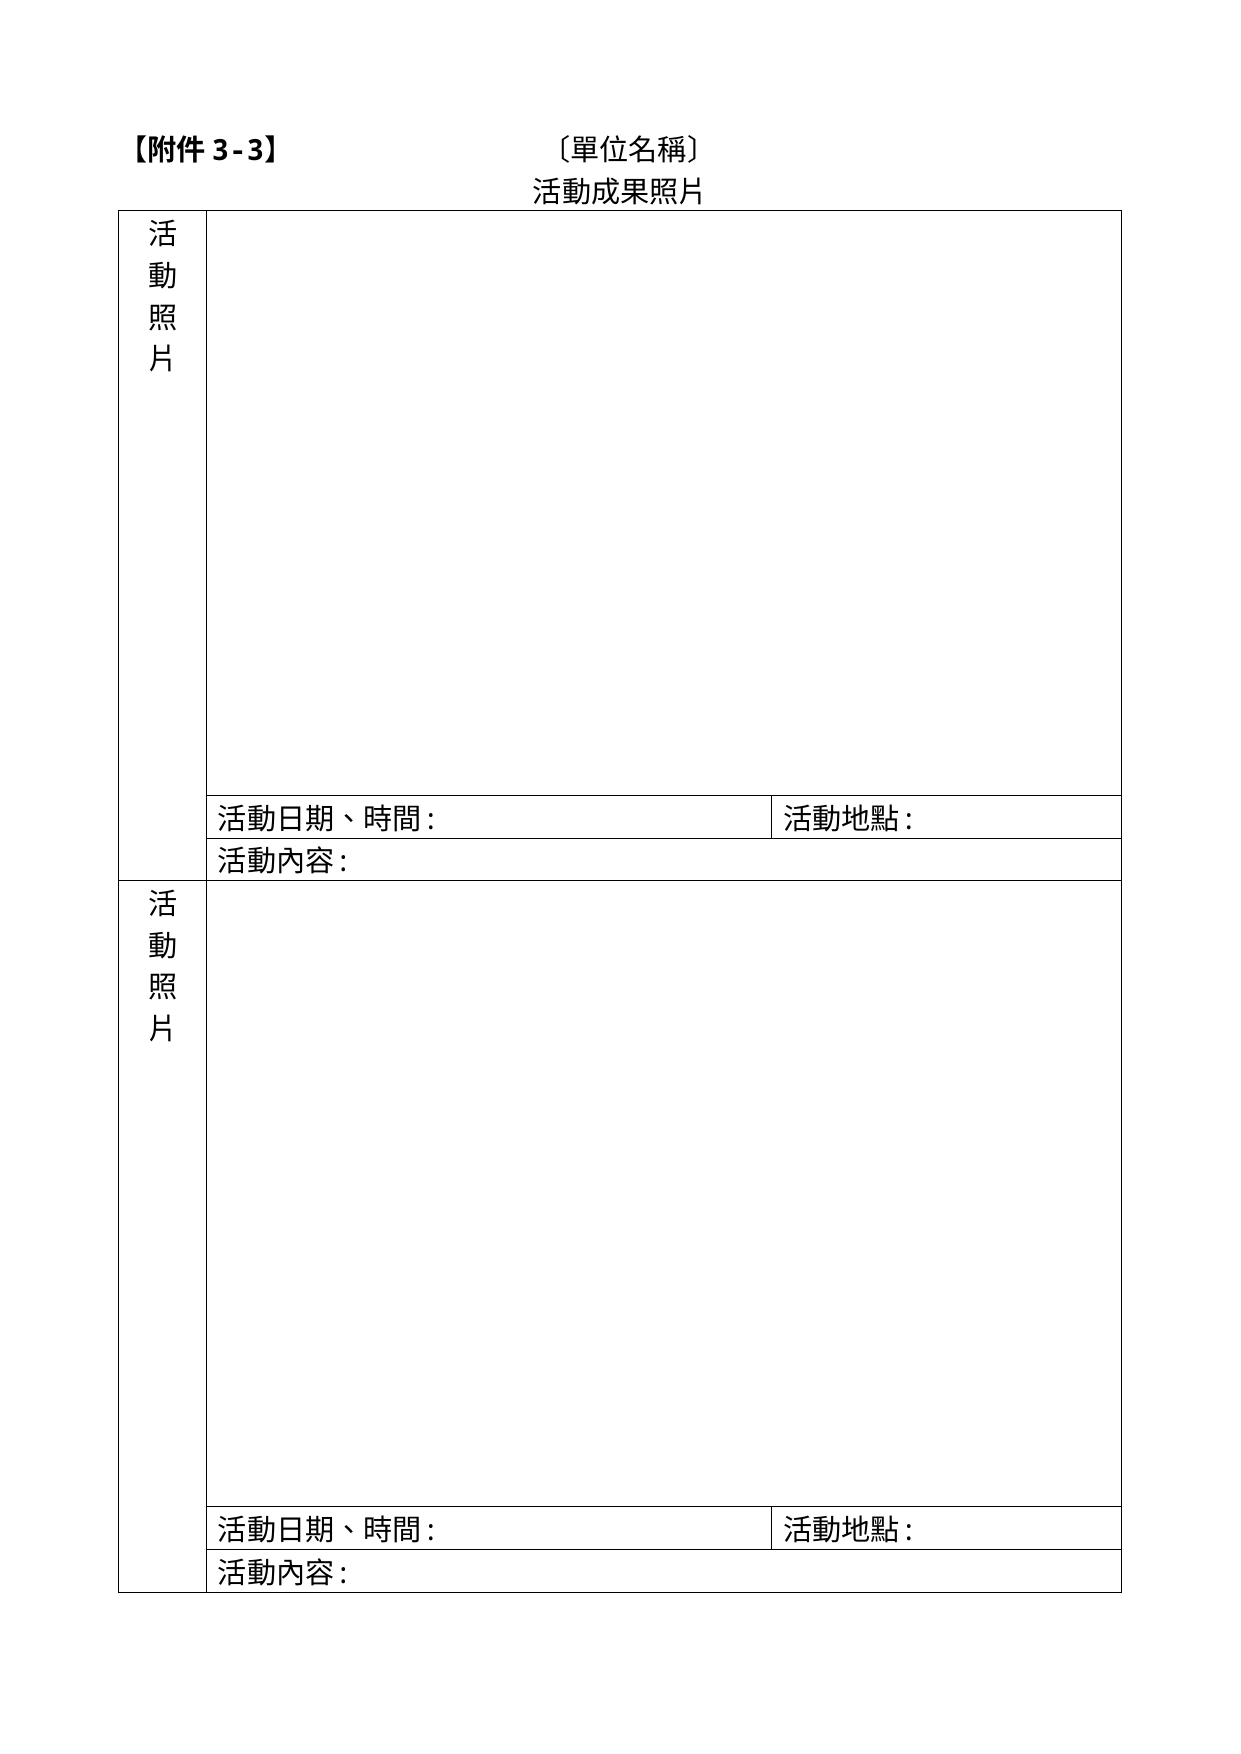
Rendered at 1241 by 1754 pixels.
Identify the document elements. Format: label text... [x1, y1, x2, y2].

table_cell 活動內容: [207, 1550, 1121, 1592]
table_cell 活動日期、時間: [207, 1507, 771, 1549]
table_cell 活動日期、時間: [207, 796, 771, 837]
table_header 活 動 照 片 [119, 211, 206, 880]
text 【附件3-3】 〔單位名稱〕 [118, 127, 1122, 169]
table_cell 活動地點: [772, 1507, 1121, 1549]
table_cell 活動地點: [772, 796, 1121, 837]
table_cell 活 動 照 片 [119, 881, 206, 1592]
text 活動成果照片 [118, 169, 1122, 210]
table_cell 活動內容: [207, 839, 1121, 880]
table_header [207, 211, 1121, 795]
table_cell [207, 881, 1121, 1506]
